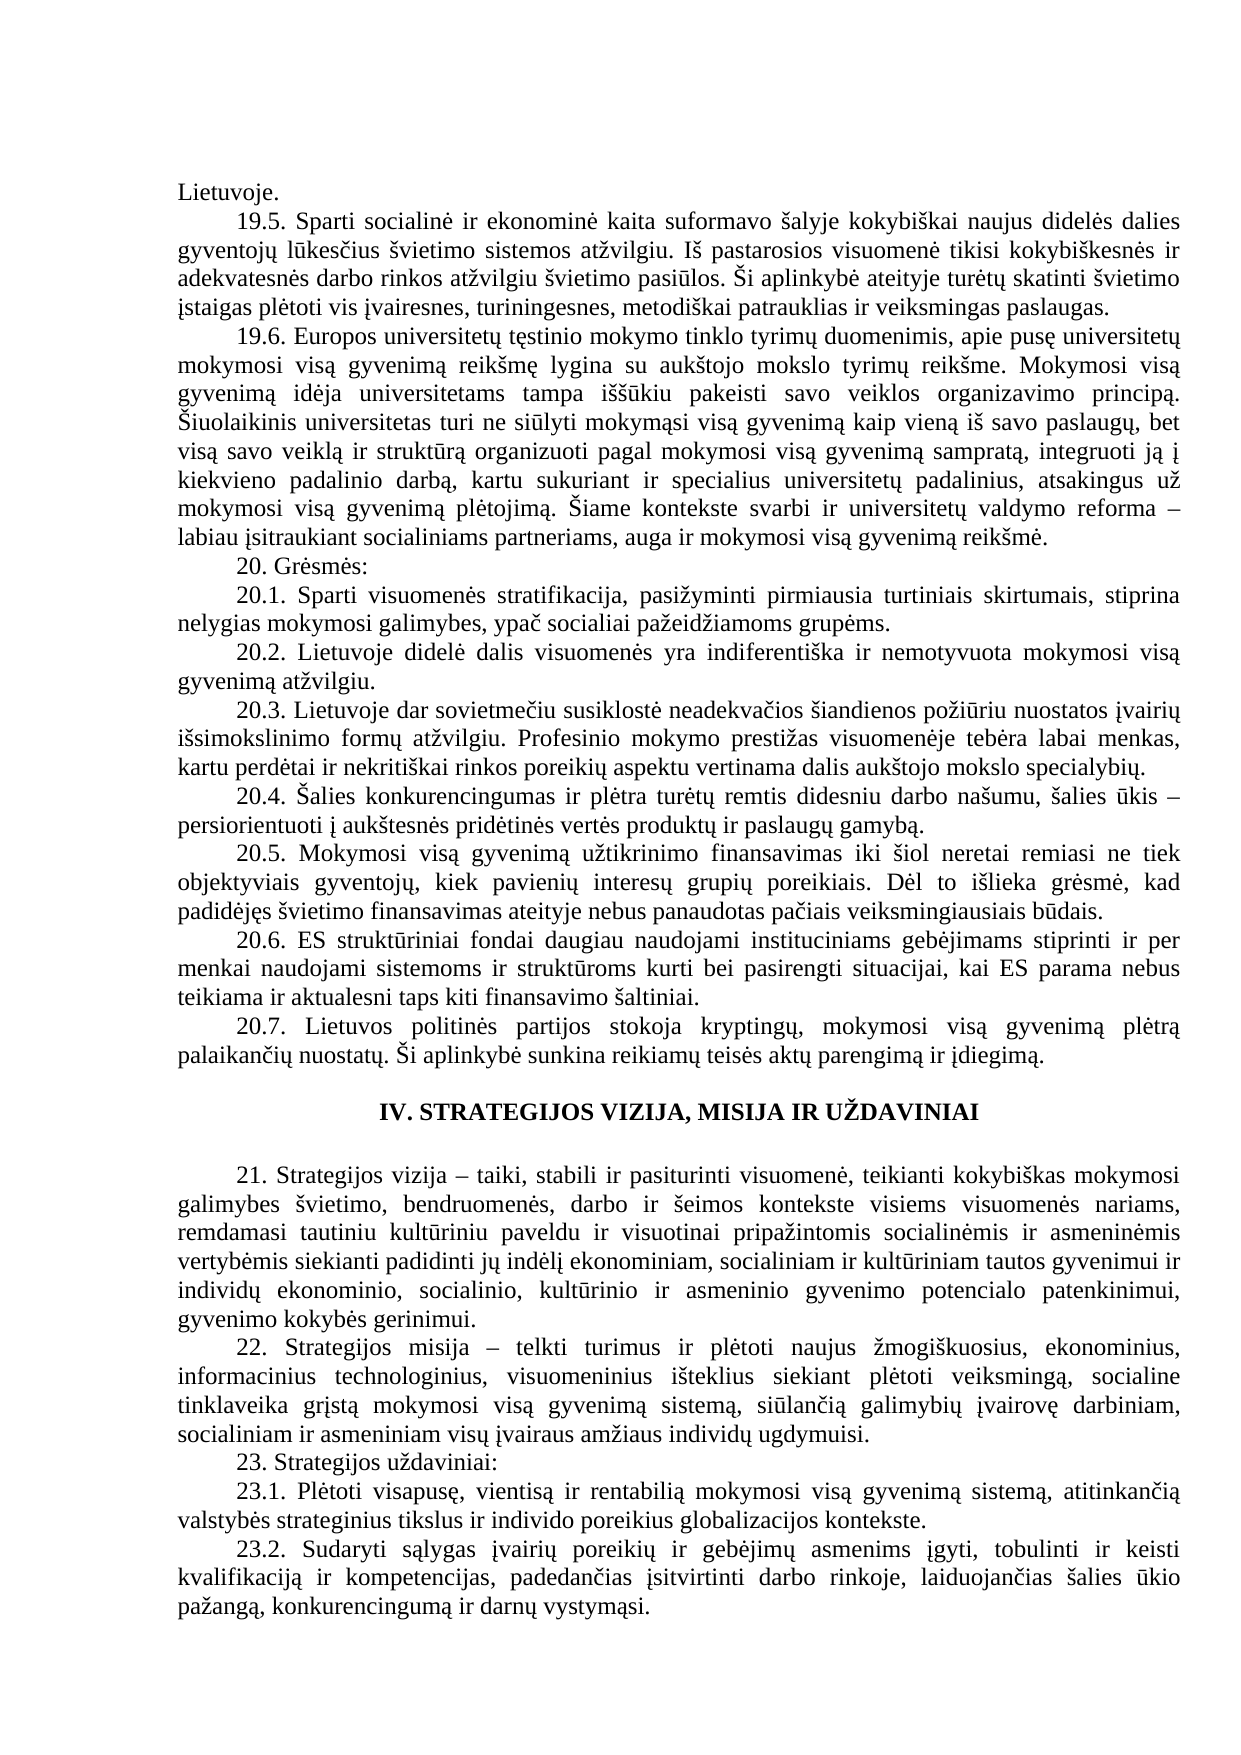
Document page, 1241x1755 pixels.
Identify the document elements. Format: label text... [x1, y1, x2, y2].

text 19.6. Europos universitetų tęstinio mokymo tinklo tyrimų duomenimis, apie pusę universitetų mokymosi visą gyvenimą reikšmę lygina su aukštojo mokslo tyrimų reikšme. Mokymosi visą gyvenimą idėja universitetams tampa iššūkiu pakeisti savo veiklos organizavimo principą. Šiuolaikinis universitetas turi ne siūlyti mokymąsi visą gyvenimą kaip vieną iš savo paslaugų, bet visą savo veiklą ir struktūrą organizuoti pagal mokymosi visą gyvenimą sampratą, integruoti ją į kiekvieno padalinio darbą, kartu sukuriant ir specialius universitetų padalinius, atsakingus už mokymosi visą gyvenimą plėtojimą. Šiame kontekste svarbi ir universitetų valdymo reforma – labiau įsitraukiant socialiniams partneriams, auga ir mokymosi visą gyvenimą reikšmė. [177, 321, 1181, 551]
text 20.5. Mokymosi visą gyvenimą užtikrinimo finansavimas iki šiol neretai remiasi ne tiek objektyviais gyventojų, kiek pavienių interesų grupių poreikiais. Dėl to išlieka grėsmė, kad padidėjęs švietimo finansavimas ateityje nebus panaudotas pačiais veiksmingiausiais būdais. [177, 838, 1181, 925]
text 20.1. Sparti visuomenės stratifikacija, pasižyminti pirmiausia turtiniais skirtumais, stiprina nelygias mokymosi galimybes, ypač socialiai pažeidžiamoms grupėms. [177, 580, 1181, 637]
text 20.2. Lietuvoje didelė dalis visuomenės yra indiferentiška ir nemotyvuota mokymosi visą gyvenimą atžvilgiu. [177, 637, 1181, 695]
text 23. Strategijos uždaviniai: [177, 1447, 1181, 1476]
text 20.7. Lietuvos politinės partijos stokoja kryptingų, mokymosi visą gyvenimą plėtrą palaikančių nuostatų. Ši aplinkybė sunkina reikiamų teisės aktų parengimą ir įdiegimą. [177, 1011, 1181, 1068]
text 22. Strategijos misija – telkti turimus ir plėtoti naujus žmogiškuosius, ekonominius, informacinius technologinius, visuomeninius išteklius siekiant plėtoti veiksmingą, socialine tinklaveika grįstą mokymosi visą gyvenimą sistemą, siūlančią galimybių įvairovę darbiniam, socialiniam ir asmeniniam visų įvairaus amžiaus individų ugdymuisi. [177, 1332, 1181, 1447]
text 20.6. ES struktūriniai fondai daugiau naudojami instituciniams gebėjimams stiprinti ir per menkai naudojami sistemoms ir struktūroms kurti bei pasirengti situacijai, kai ES parama nebus teikiama ir aktualesni taps kiti finansavimo šaltiniai. [177, 925, 1181, 1011]
text 20.3. Lietuvoje dar sovietmečiu susiklostė neadekvačios šiandienos požiūriu nuostatos įvairių išsimokslinimo formų atžvilgiu. Profesinio mokymo prestižas visuomenėje tebėra labai menkas, kartu perdėtai ir nekritiškai rinkos poreikių aspektu vertinama dalis aukštojo mokslo specialybių. [177, 695, 1181, 781]
text 20. Grėsmės: [177, 551, 1181, 580]
text 23.1. Plėtoti visapusę, vientisą ir rentabilią mokymosi visą gyvenimą sistemą, atitinkančią valstybės strateginius tikslus ir individo poreikius globalizacijos kontekste. [177, 1476, 1181, 1534]
text IV. STRATEGIJOS VIZIJA, MISIJA IR UŽDAVINIAI [177, 1097, 1181, 1126]
text 21. Strategijos vizija – taiki, stabili ir pasiturinti visuomenė, teikianti kokybiškas mokymosi galimybes švietimo, bendruomenės, darbo ir šeimos kontekste visiems visuomenės nariams, remdamasi tautiniu kultūriniu paveldu ir visuotinai pripažintomis socialinėmis ir asmeninėmis vertybėmis siekianti padidinti jų indėlį ekonominiam, socialiniam ir kultūriniam tautos gyvenimui ir individų ekonominio, socialinio, kultūrinio ir asmeninio gyvenimo potencialo patenkinimui, gyvenimo kokybės gerinimui. [177, 1160, 1181, 1332]
text Lietuvoje. [177, 177, 1181, 206]
text 23.2. Sudaryti sąlygas įvairių poreikių ir gebėjimų asmenims įgyti, tobulinti ir keisti kvalifikaciją ir kompetencijas, padedančias įsitvirtinti darbo rinkoje, laiduojančias šalies ūkio pažangą, konkurencingumą ir darnų vystymąsi. [177, 1534, 1181, 1620]
text 19.5. Sparti socialinė ir ekonominė kaita suformavo šalyje kokybiškai naujus didelės dalies gyventojų lūkesčius švietimo sistemos atžvilgiu. Iš pastarosios visuomenė tikisi kokybiškesnės ir adekvatesnės darbo rinkos atžvilgiu švietimo pasiūlos. Ši aplinkybė ateityje turėtų skatinti švietimo įstaigas plėtoti vis įvairesnes, turiningesnes, metodiškai patrauklias ir veiksmingas paslaugas. [177, 206, 1181, 321]
text 20.4. Šalies konkurencingumas ir plėtra turėtų remtis didesniu darbo našumu, šalies ūkis – persiorientuoti į aukštesnės pridėtinės vertės produktų ir paslaugų gamybą. [177, 781, 1181, 838]
